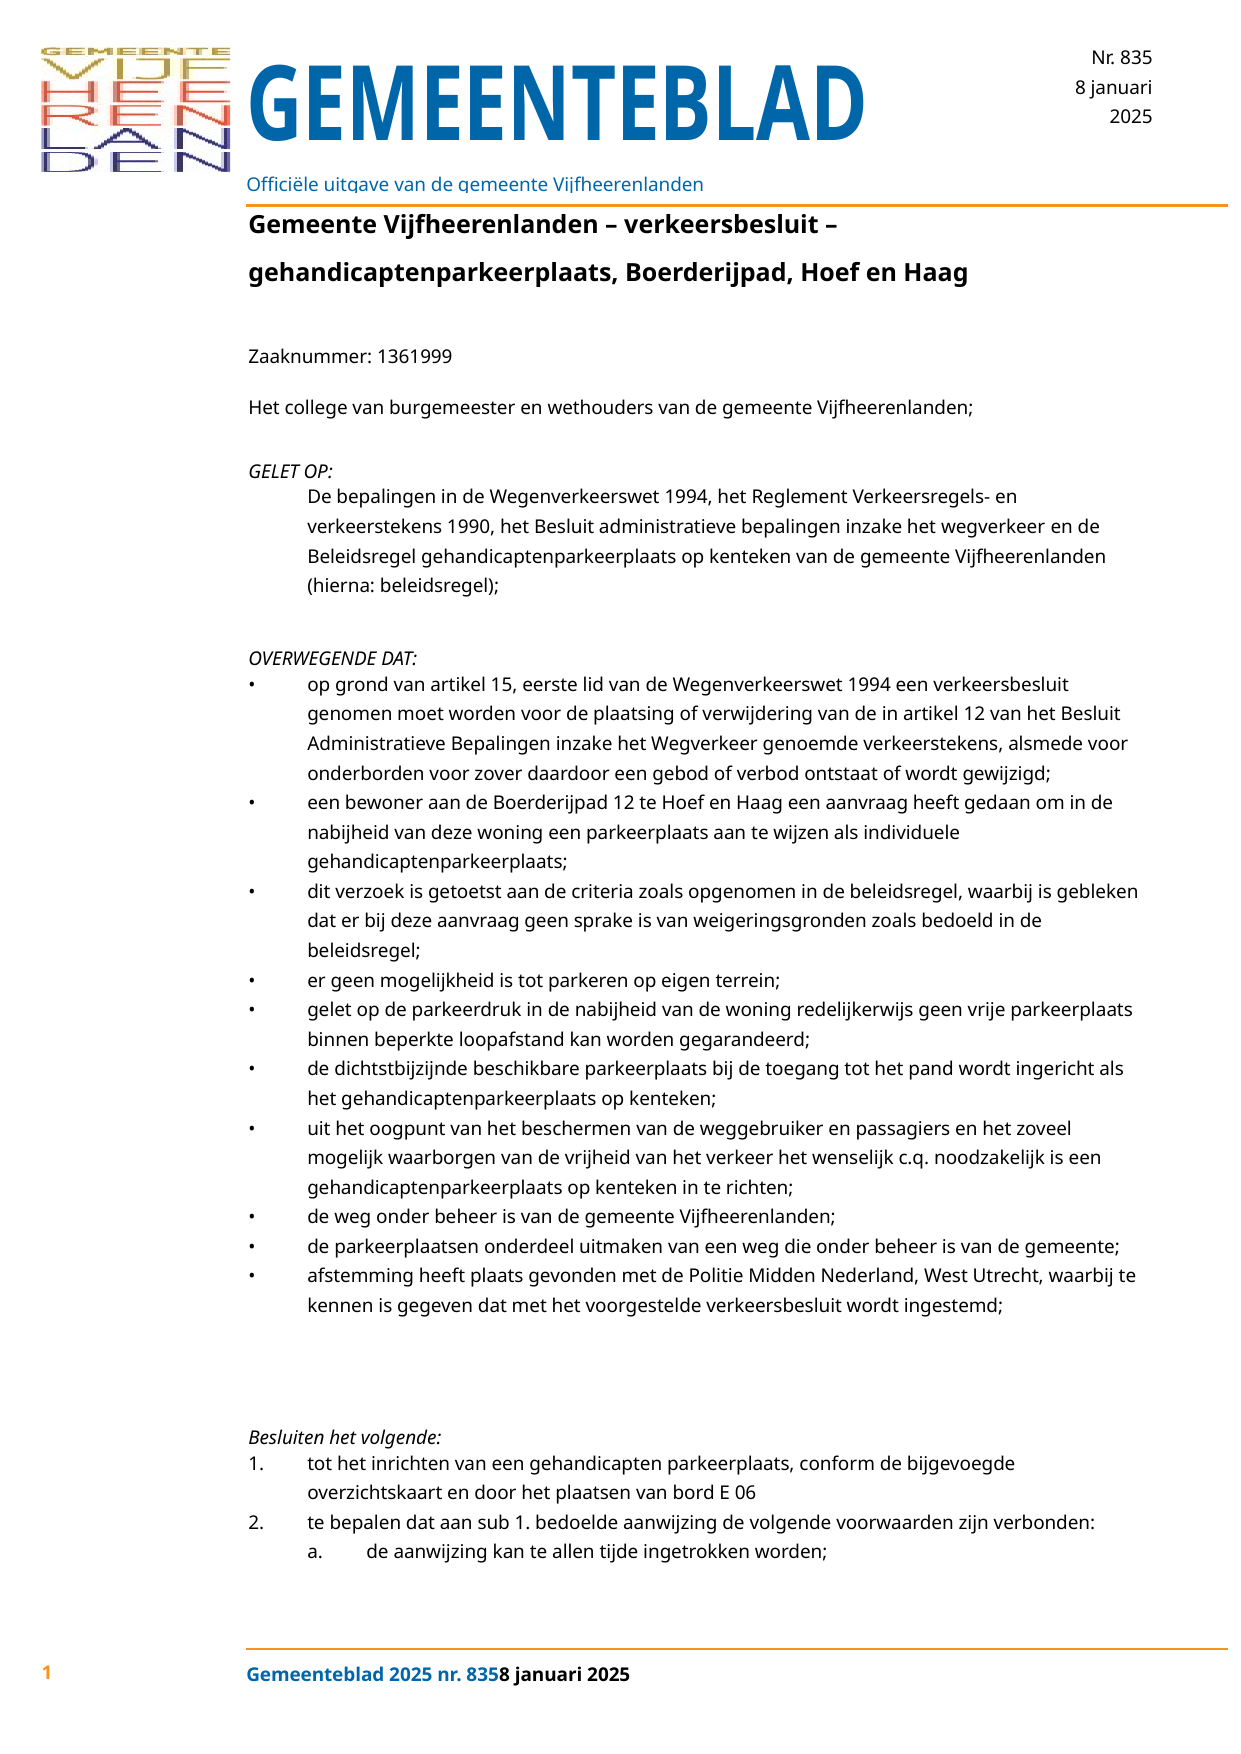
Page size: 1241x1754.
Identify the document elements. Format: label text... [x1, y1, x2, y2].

list dit verzoek is getoetst aan de criteria zoals opgenomen in de beleidsregel, waarbij is gebleken dat er bij deze aanvraag geen sprake is van weigeringsgronden zoals bedoeld in de beleidsregel; [248, 878, 1152, 963]
text Gemeente Vijfheerenlanden – verkeersbesluit – gehandicaptenparkeerplaats, Boerderijpad, Hoef en Haag [248, 207, 1152, 288]
list de parkeerplaatsen onderdeel uitmaken van een weg die onder beheer is van de gemeente; [248, 1233, 1152, 1259]
picture [41, 47, 231, 172]
text OVERWEGENDE DAT: [248, 645, 1152, 671]
list op grond van artikel 15, eerste lid van de Wegenverkeerswet 1994 een verkeersbesluit genomen moet worden voor de plaatsing of verwijdering van de in artikel 12 van het Besluit Administratieve Bepalingen inzake het Wegverkeer genoemde verkeerstekens, alsmede voor onderborden voor zover daardoor een gebod of verbod ontstaat of wordt gewijzigd; [248, 671, 1152, 785]
list de dichtstbijzijnde beschikbare parkeerplaats bij de toegang tot het pand wordt ingericht als het gehandicaptenparkeerplaats op kenteken; [248, 1056, 1152, 1111]
list De bepalingen in de Wegenverkeerswet 1994, het Reglement Verkeersregels- en verkeerstekens 1990, het Besluit administratieve bepalingen inzake het wegverkeer en de Beleidsregel gehandicaptenparkeerplaats op kenteken van de gemeente Vijfheerenlanden (hierna: beleidsregel); [248, 484, 1152, 598]
list gelet op de parkeerdruk in de nabijheid van de woning redelijkerwijs geen vrije parkeerplaats binnen beperkte loopafstand kan worden gegarandeerd; [248, 996, 1152, 1052]
list afstemming heeft plaats gevonden met de Politie Midden Nederland, West Utrecht, waarbij te kennen is gegeven dat met het voorgestelde verkeersbesluit wordt ingestemd; [248, 1263, 1152, 1318]
list de weg onder beheer is van de gemeente Vijfheerenlanden; [248, 1203, 1152, 1229]
list uit het oogpunt van het beschermen van de weggebruiker en passagiers en het zoveel mogelijk waarborgen van de vrijheid van het verkeer het wenselijk c.q. noodzakelijk is een gehandicaptenparkeerplaats op kenteken in te richten; [248, 1115, 1152, 1199]
list er geen mogelijkheid is tot parkeren op eigen terrein; [248, 967, 1152, 992]
text Het college van burgemeester en wethouders van de gemeente Vijfheerenlanden; [248, 394, 1152, 420]
text GELET OP: [248, 458, 1152, 484]
list tot het inrichten van een gehandicapten parkeerplaats, conform de bijgevoegde overzichtskaart en door het plaatsen van bord E 06 [248, 1450, 1152, 1505]
list een bewoner aan de Boerderijpad 12 te Hoef en Haag een aanvraag heeft gedaan om in de nabijheid van deze woning een parkeerplaats aan te wijzen als individuele gehandicaptenparkeerplaats; [248, 789, 1152, 874]
text Zaaknummer: 1361999 [248, 344, 1152, 369]
text Besluiten het volgende: [248, 1424, 1152, 1450]
list de aanwijzing kan te allen tijde ingetrokken worden; [307, 1538, 1152, 1564]
list te bepalen dat aan sub 1. bedoelde aanwijzing de volgende voorwaarden zijn verbonden: [248, 1509, 1152, 1535]
